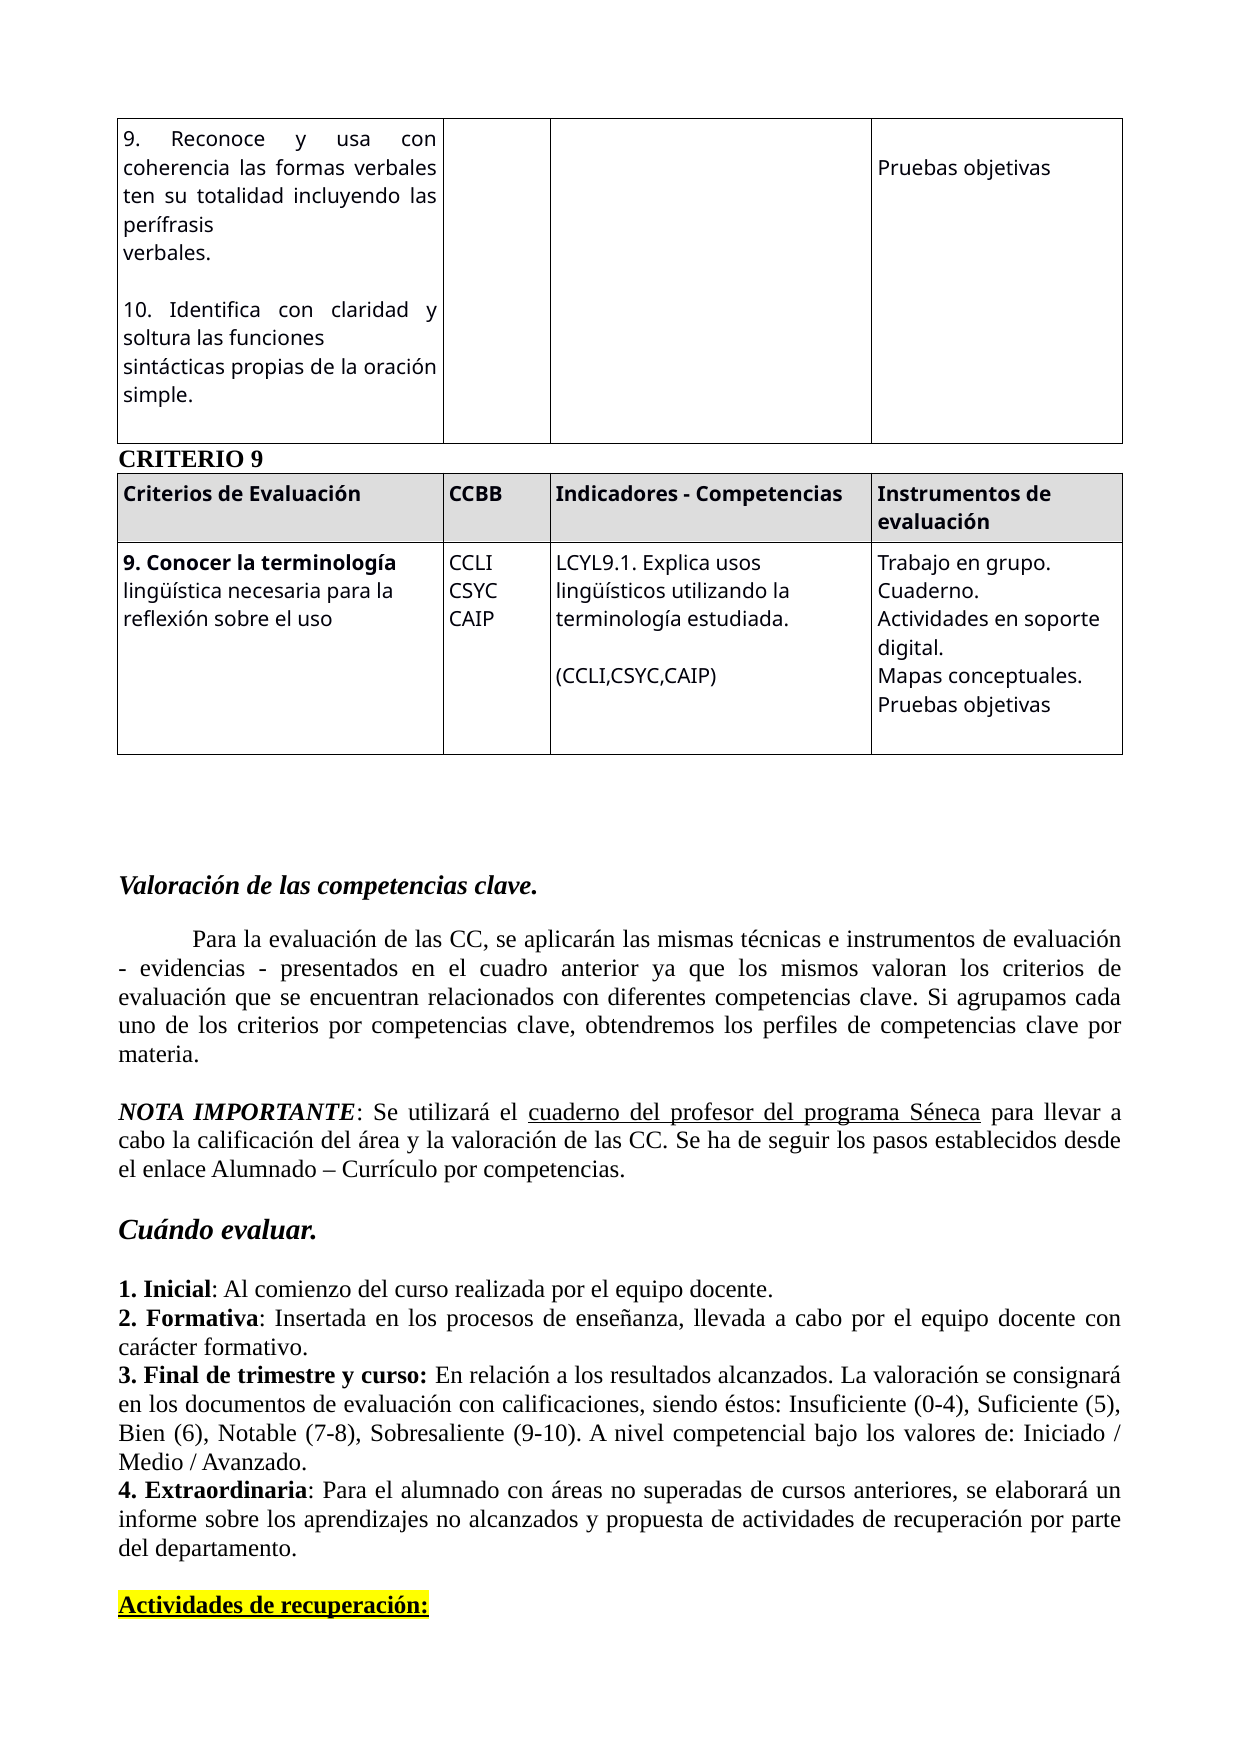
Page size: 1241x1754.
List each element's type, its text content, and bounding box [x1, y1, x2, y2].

table_cell 9. Reconoce y usa con coherencia las formas verbales ten su totalidad incluyendo las perífrasis verbales. 10. Identifica con claridad y soltura las funciones sintácticas propias de la oración simple. [118, 119, 443, 443]
text 4. Extraordinaria: Para el alumnado con áreas no superadas de cursos anteriores, se elaborará un informe sobre los aprendizajes no alcanzados y propuesta de actividades de recuperación por parte del departamento. [118, 1475, 1122, 1562]
table_header CCBB [444, 474, 550, 541]
table_header Indicadores - Competencias [551, 474, 871, 541]
table_cell CCLI CSYC CAIP [444, 543, 550, 754]
text NOTA IMPORTANTE: Se utilizará el cuaderno del profesor del programa Séneca para llevar a cabo la calificación del área y la valoración de las CC. Se ha de seguir los pasos establecidos desde el enlace Alumnado – Currículo por competencias. [118, 1097, 1122, 1183]
text 2. Formativa: Insertada en los procesos de enseñanza, llevada a cabo por el equipo docente con carácter formativo. [118, 1303, 1122, 1360]
table_cell LCYL9.1. Explica usos lingüísticos utilizando la terminología estudiada. (CCLI,CSYC,CAIP) [551, 543, 871, 754]
table_cell [444, 119, 550, 443]
text Valoración de las competencias clave. [118, 869, 1122, 900]
table_cell Trabajo en grupo. Cuaderno. Actividades en soporte digital. Mapas conceptuales. Pruebas objetivas [872, 543, 1122, 754]
table_cell [551, 119, 871, 443]
text Para la evaluación de las CC, se aplicarán las mismas técnicas e instrumentos de evaluación - evidencias - presentados en el cuadro anterior ya que los mismos valoran los criterios de evaluación que se encuentran relacionados con diferentes competencias clave. Si agrupamos cada uno de los criterios por competencias clave, obtendremos los perfiles de competencias clave por materia. [118, 924, 1122, 1068]
text Cuándo evaluar. [118, 1212, 1122, 1245]
text Actividades de recuperación: [118, 1590, 1122, 1619]
table_cell 9. Conocer la terminología lingüística necesaria para la reflexión sobre el uso [118, 543, 443, 754]
table_header Criterios de Evaluación [118, 474, 443, 541]
text CRITERIO 9 [118, 444, 1122, 472]
text 3. Final de trimestre y curso: En relación a los resultados alcanzados. La valoración se consignará en los documentos de evaluación con calificaciones, siendo éstos: Insuficiente (0-4), Suficiente (5), Bien (6), Notable (7-8), Sobresaliente (9-10). A nivel competencial bajo los valores de: Iniciado / Medio / Avanzado. [118, 1360, 1122, 1475]
table_header Instrumentos de evaluación [872, 474, 1122, 541]
table_cell Pruebas objetivas [872, 119, 1122, 443]
text 1. Inicial: Al comienzo del curso realizada por el equipo docente. [118, 1274, 1122, 1303]
